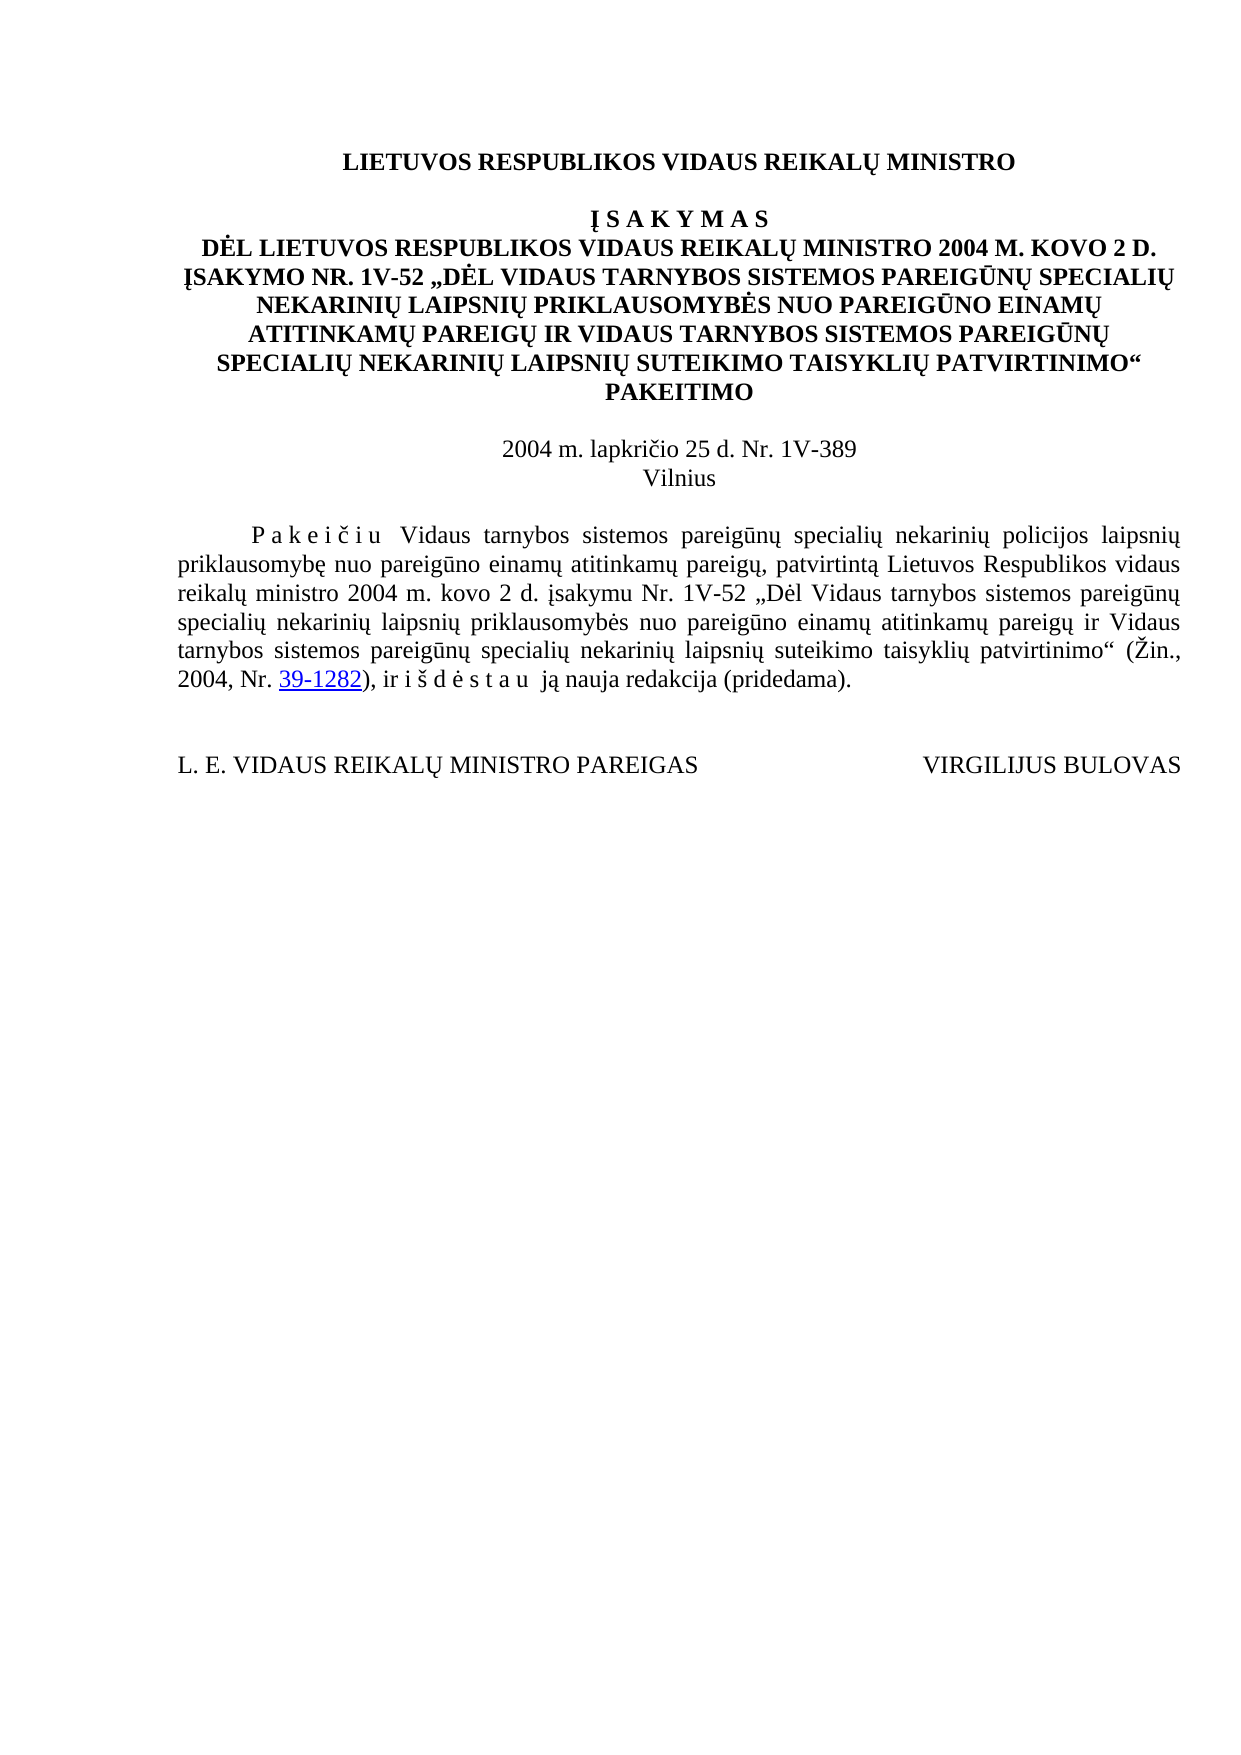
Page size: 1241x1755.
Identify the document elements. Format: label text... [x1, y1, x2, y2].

text Vilnius [177, 463, 1181, 492]
text LIETUVOS RESPUBLIKOS VIDAUS REIKALŲ MINISTRO [177, 147, 1181, 176]
text L. E. VIDAUS REIKALŲ MINISTRO PAREIGAS VIRGILIJUS BULOVAS [177, 751, 1181, 779]
text Pakeičiu Vidaus tarnybos sistemos pareigūnų specialių nekarinių policijos laipsnių priklausomybę nuo pareigūno einamų atitinkamų pareigų, patvirtintą Lietuvos Respublikos vidaus reikalų ministro 2004 m. kovo 2 d. įsakymu Nr. 1V-52 „Dėl Vidaus tarnybos sistemos pareigūnų specialių nekarinių laipsnių priklausomybės nuo pareigūno einamų atitinkamų pareigų ir Vidaus tarnybos sistemos pareigūnų specialių nekarinių laipsnių suteikimo taisyklių patvirtinimo“ (Žin., 2004, Nr. 39-1282), ir išdėstau ją nauja redakcija (pridedama). [177, 521, 1181, 693]
text Į S A K Y M A S [177, 204, 1181, 233]
text DĖL LIETUVOS RESPUBLIKOS VIDAUS REIKALŲ MINISTRO 2004 M. KOVO 2 D. ĮSAKYMO NR. 1V-52 „DĖL VIDAUS TARNYBOS SISTEMOS PAREIGŪNŲ SPECIALIŲ NEKARINIŲ LAIPSNIŲ PRIKLAUSOMYBĖS NUO PAREIGŪNO EINAMŲ ATITINKAMŲ PAREIGŲ IR VIDAUS TARNYBOS SISTEMOS PAREIGŪNŲ SPECIALIŲ NEKARINIŲ LAIPSNIŲ SUTEIKIMO TAISYKLIŲ PATVIRTINIMO“ PAKEITIMO [177, 233, 1181, 406]
text 2004 m. lapkričio 25 d. Nr. 1V-389 [177, 434, 1181, 463]
